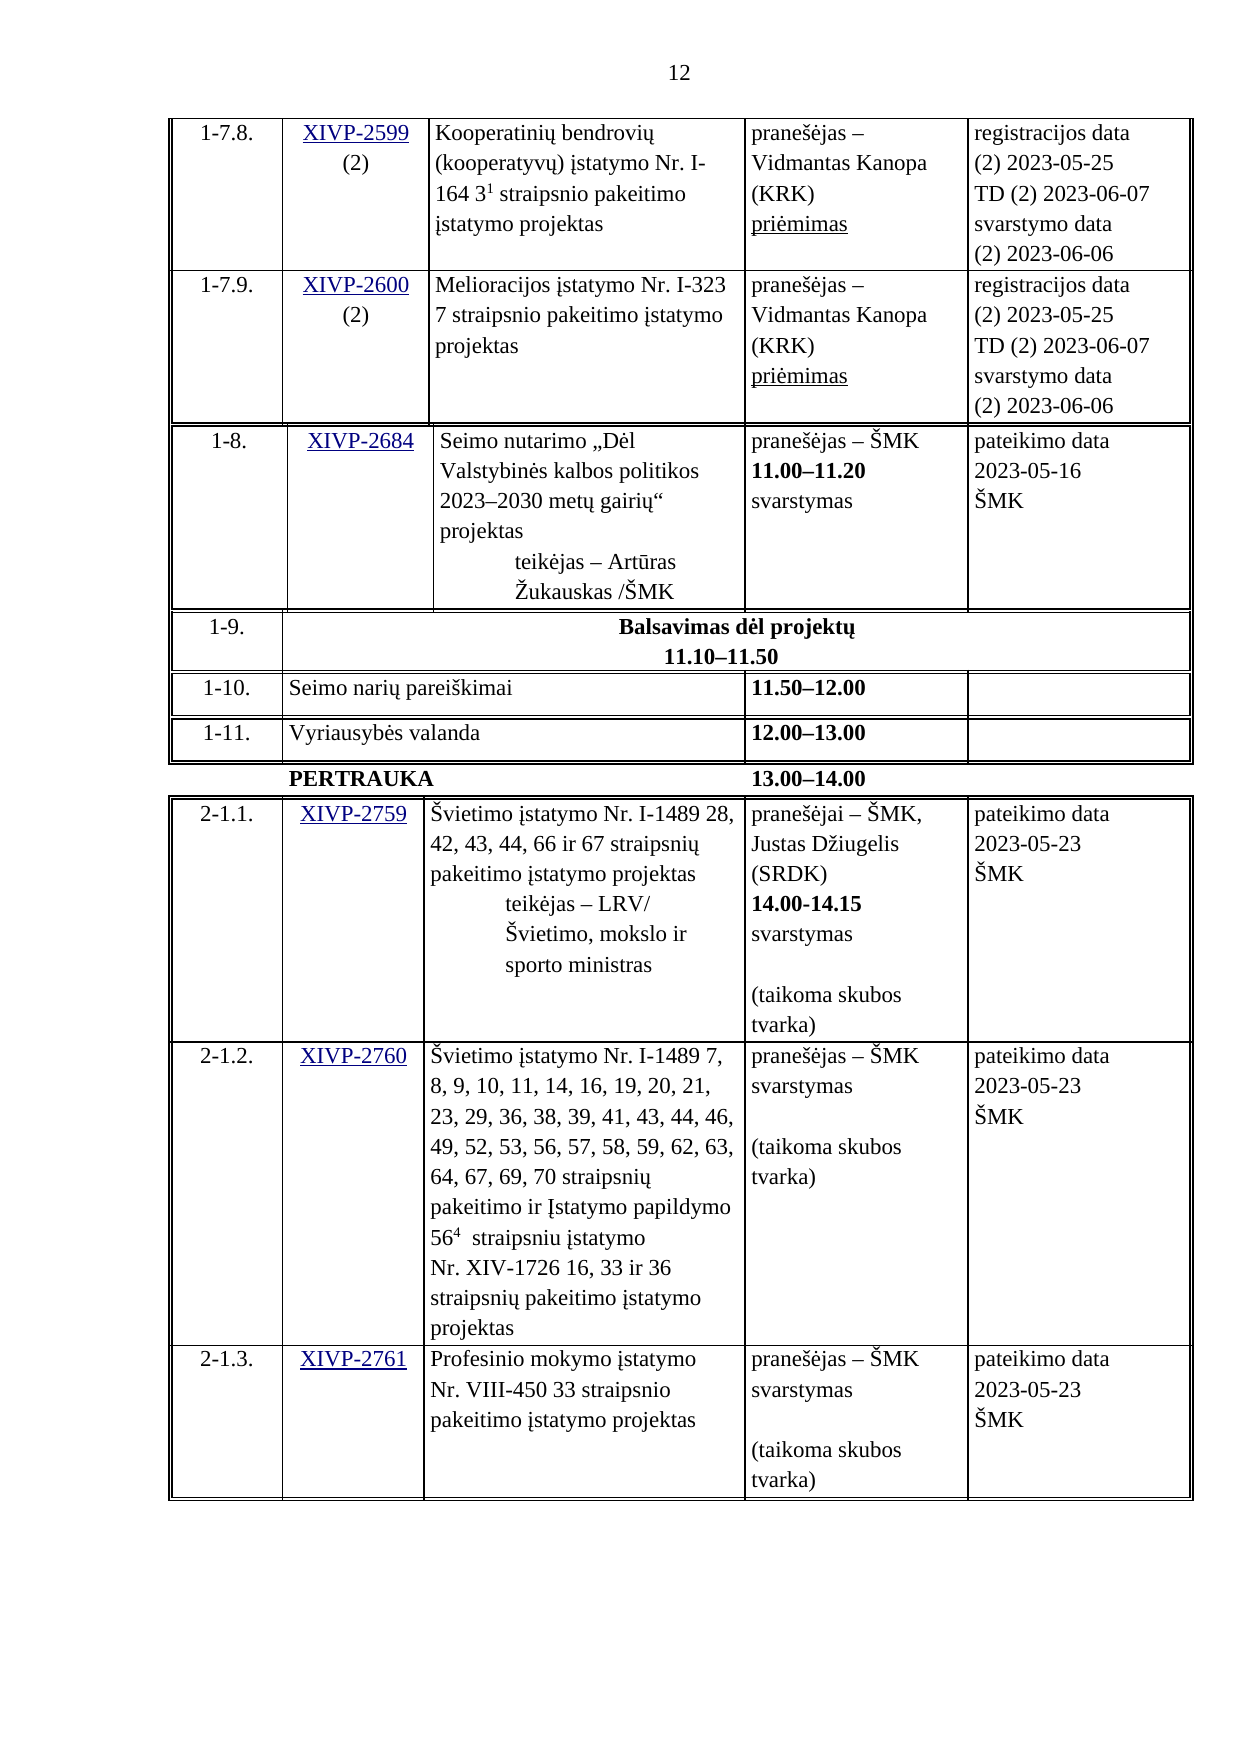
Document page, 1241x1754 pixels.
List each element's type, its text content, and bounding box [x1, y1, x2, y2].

table_cell Vyriausybės valanda [283, 720, 744, 760]
table_cell 1-7.8. [173, 119, 282, 270]
table_cell Seimo nutarimo „Dėl Valstybinės kalbos politikos 2023–2030 metų gairių“ projektas teikėjas – Artūras Žukauskas /ŠMK [434, 427, 744, 608]
table_cell registracijos data (2) 2023-05-25 TD (2) 2023-06-07 svarstymo data (2) 2023-06-06 [969, 271, 1189, 422]
table_cell Seimo narių pareiškimai [283, 674, 744, 715]
table_cell XIVP-2761 [283, 1346, 423, 1497]
table_cell 1-11. [173, 720, 282, 760]
table_cell Profesinio mokymo įstatymo Nr. VIII-450 33 straipsnio pakeitimo įstatymo projektas [425, 1346, 744, 1497]
table_cell 1-9. [173, 613, 282, 669]
table_cell [170, 765, 283, 795]
table_cell 11.50–12.00 [746, 674, 967, 715]
table_cell Melioracijos įstatymo Nr. I-323 7 straipsnio pakeitimo įstatymo projektas [430, 271, 744, 422]
table_cell XIVP-2600 (2) [283, 271, 428, 422]
table_cell XIVP-2684 [288, 427, 433, 608]
table_cell registracijos data (2) 2023-05-25 TD (2) 2023-06-07 svarstymo data (2) 2023-06-06 [969, 119, 1189, 270]
table_cell 1-10. [173, 674, 282, 715]
table_cell 1-7.9. [173, 271, 282, 422]
table_cell pateikimo data 2023-05-16 ŠMK [969, 427, 1189, 608]
table_cell Švietimo įstatymo Nr. I-1489 28, 42, 43, 44, 66 ir 67 straipsnių pakeitimo įstatymo projektas teikėjas – LRV/ Švietimo, mokslo ir sporto ministras [425, 800, 744, 1041]
table_cell pateikimo data 2023-05-23 ŠMK [969, 1043, 1189, 1344]
table_cell 12.00–13.00 [746, 720, 967, 760]
table_cell Švietimo įstatymo Nr. I-1489 7, 8, 9, 10, 11, 14, 16, 19, 20, 21, 23, 29, 36, 38, 39, 41, 43, 44, 46, 49, 52, 53, 56, 57, 58, 59, 62, 63, 64, 67, 69, 70 straipsnių pakeitimo ir Įstatymo papildymo 564 straipsniu įstatymo Nr. XIV-1726 16, 33 ir 36 straipsnių pakeitimo įstatymo projektas [425, 1043, 744, 1344]
table_cell [969, 674, 1189, 715]
table_cell pranešėjas – Vidmantas Kanopa (KRK) priėmimas [746, 271, 967, 422]
table_cell pranešėjas – ŠMK 11.00–11.20 svarstymas [746, 427, 967, 608]
table_cell PERTRAUKA [283, 765, 745, 795]
table_cell 2-1.3. [173, 1346, 282, 1497]
table_cell [968, 765, 1185, 795]
table_cell 13.00–14.00 [745, 765, 968, 795]
table_cell pranešėjas – Vidmantas Kanopa (KRK) priėmimas [746, 119, 967, 270]
table_cell pranešėjas – ŠMK svarstymas (taikoma skubos tvarka) [746, 1043, 967, 1344]
table_cell Kooperatinių bendrovių (kooperatyvų) įstatymo Nr. I-164 31 straipsnio pakeitimo įstatymo projektas [430, 119, 744, 270]
table_cell 1-8. [173, 427, 287, 608]
table_cell 2-1.2. [173, 1043, 282, 1344]
table_cell pateikimo data 2023-05-23 ŠMK [969, 800, 1189, 1041]
table_cell pranešėjai – ŠMK, Justas Džiugelis (SRDK) 14.00-14.15 svarstymas (taikoma skubos tvarka) [746, 800, 967, 1041]
table_cell XIVP-2760 [283, 1043, 423, 1344]
table_cell Balsavimas dėl projektų 11.10–11.50 [283, 613, 1189, 669]
table_cell XIVP-2759 [283, 800, 423, 1041]
table_cell pateikimo data 2023-05-23 ŠMK [969, 1346, 1189, 1497]
table_cell [1185, 765, 1192, 795]
table_cell 2-1.1. [173, 800, 282, 1041]
table_cell pranešėjas – ŠMK svarstymas (taikoma skubos tvarka) [746, 1346, 967, 1497]
table_cell XIVP-2599 (2) [283, 119, 428, 270]
table_cell [969, 720, 1189, 760]
